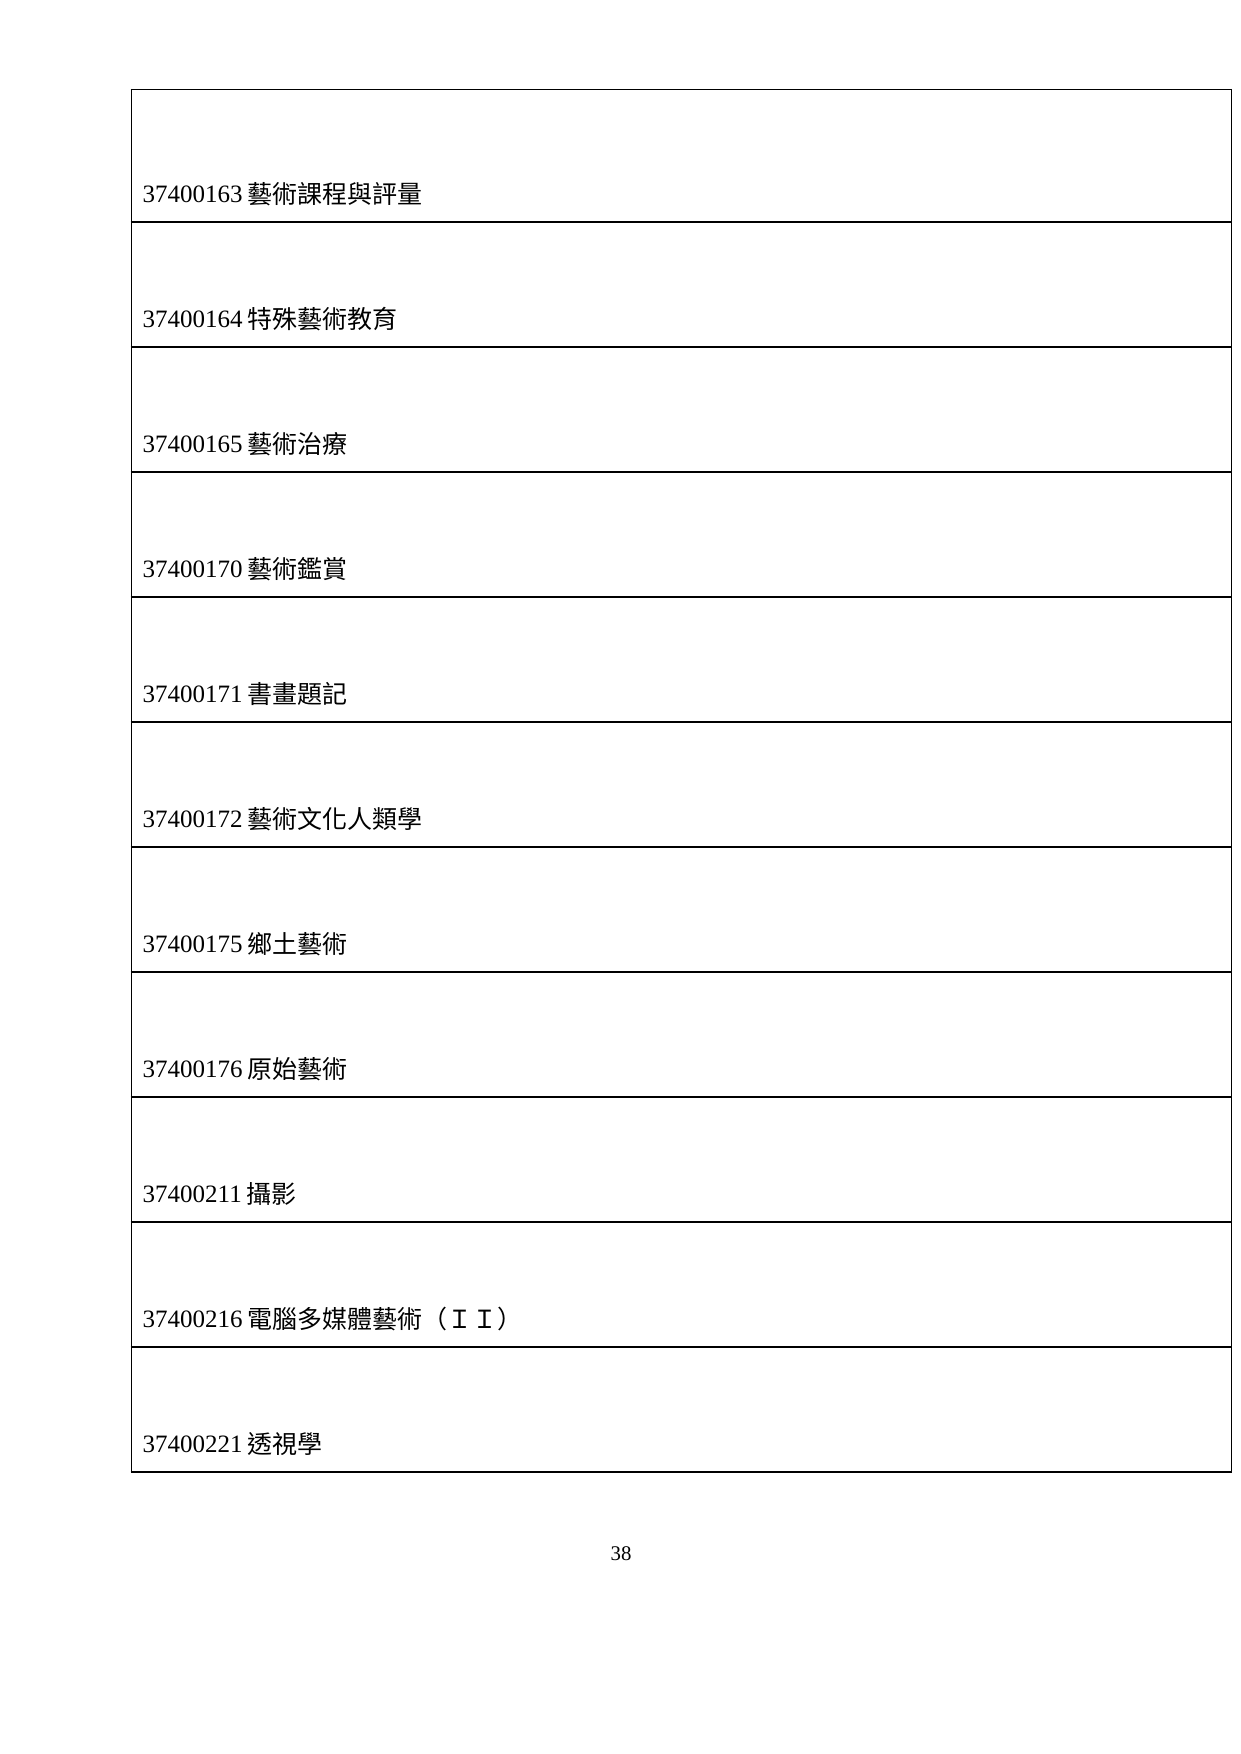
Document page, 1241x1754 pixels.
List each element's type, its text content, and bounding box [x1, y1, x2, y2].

table_cell 37400165藝術治療 [132, 348, 1231, 471]
table_cell 37400216電腦多媒體藝術（ＩＩ） [132, 1223, 1231, 1346]
table_cell 37400221透視學 [132, 1348, 1231, 1471]
table_cell 37400175鄉土藝術 [132, 848, 1231, 971]
table_cell 37400163藝術課程與評量 [132, 90, 1231, 221]
table_cell 37400170藝術鑑賞 [132, 473, 1231, 596]
table_cell 37400164特殊藝術教育 [132, 223, 1231, 346]
table_cell 37400171書畫題記 [132, 598, 1231, 721]
table_cell 37400211攝影 [132, 1098, 1231, 1221]
table_cell 37400176原始藝術 [132, 973, 1231, 1096]
table_cell 37400172藝術文化人類學 [132, 723, 1231, 846]
